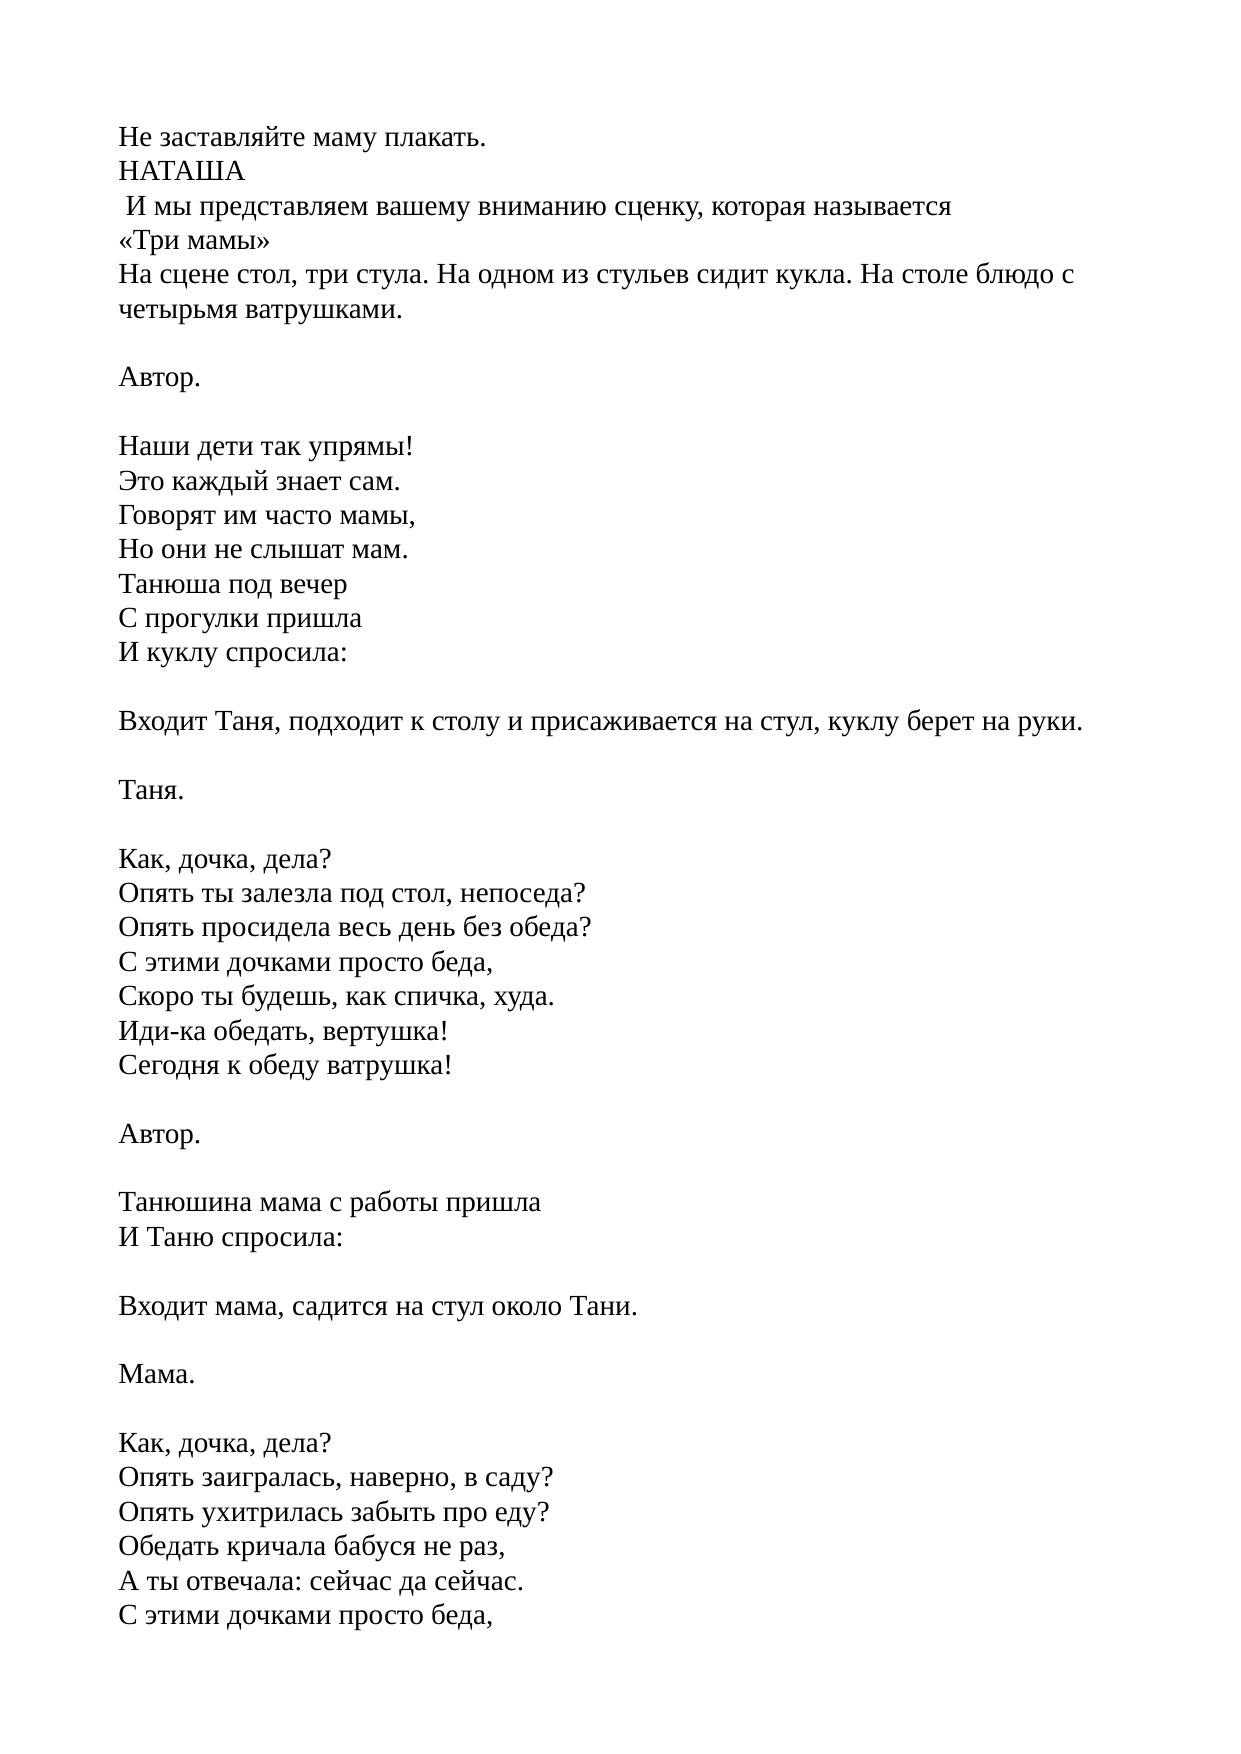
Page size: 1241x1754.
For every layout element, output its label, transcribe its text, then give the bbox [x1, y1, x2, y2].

text Не заставляйте маму плакать. НАТАША [118, 118, 1122, 187]
text И мы представляем вашему вниманию сценку, которая называется «Три мамы» На сцене стол, три стула. На одном из стульев сидит кукла. На столе блюдо с четырьмя ватрушками. Автор. Наши дети так упрямы! Это каждый знает сам. Говорят им часто мамы, Но они не слышат мам. Танюша под вечер С прогулки пришла И куклу спросила: Входит Таня, подходит к столу и присаживается на стул, куклу берет на руки. Таня. Как, дочка, дела? Опять ты залезла под стол, непоседа? Опять просидела весь день без обеда? С этими дочками просто беда, Скоро ты будешь, как спичка, худа. Иди-ка обедать, вертушка! Сегодня к обеду ватрушка! Автор. Танюшина мама с работы пришла И Таню спросила: Входит мама, садится на стул около Тани. Мама. Как, дочка, дела? Опять заигралась, наверно, в саду? Опять ухитрилась забыть про еду? Обедать кричала бабуся не раз, А ты отвечала: сейчас да сейчас. С этими дочками просто беда, [118, 187, 1122, 1631]
